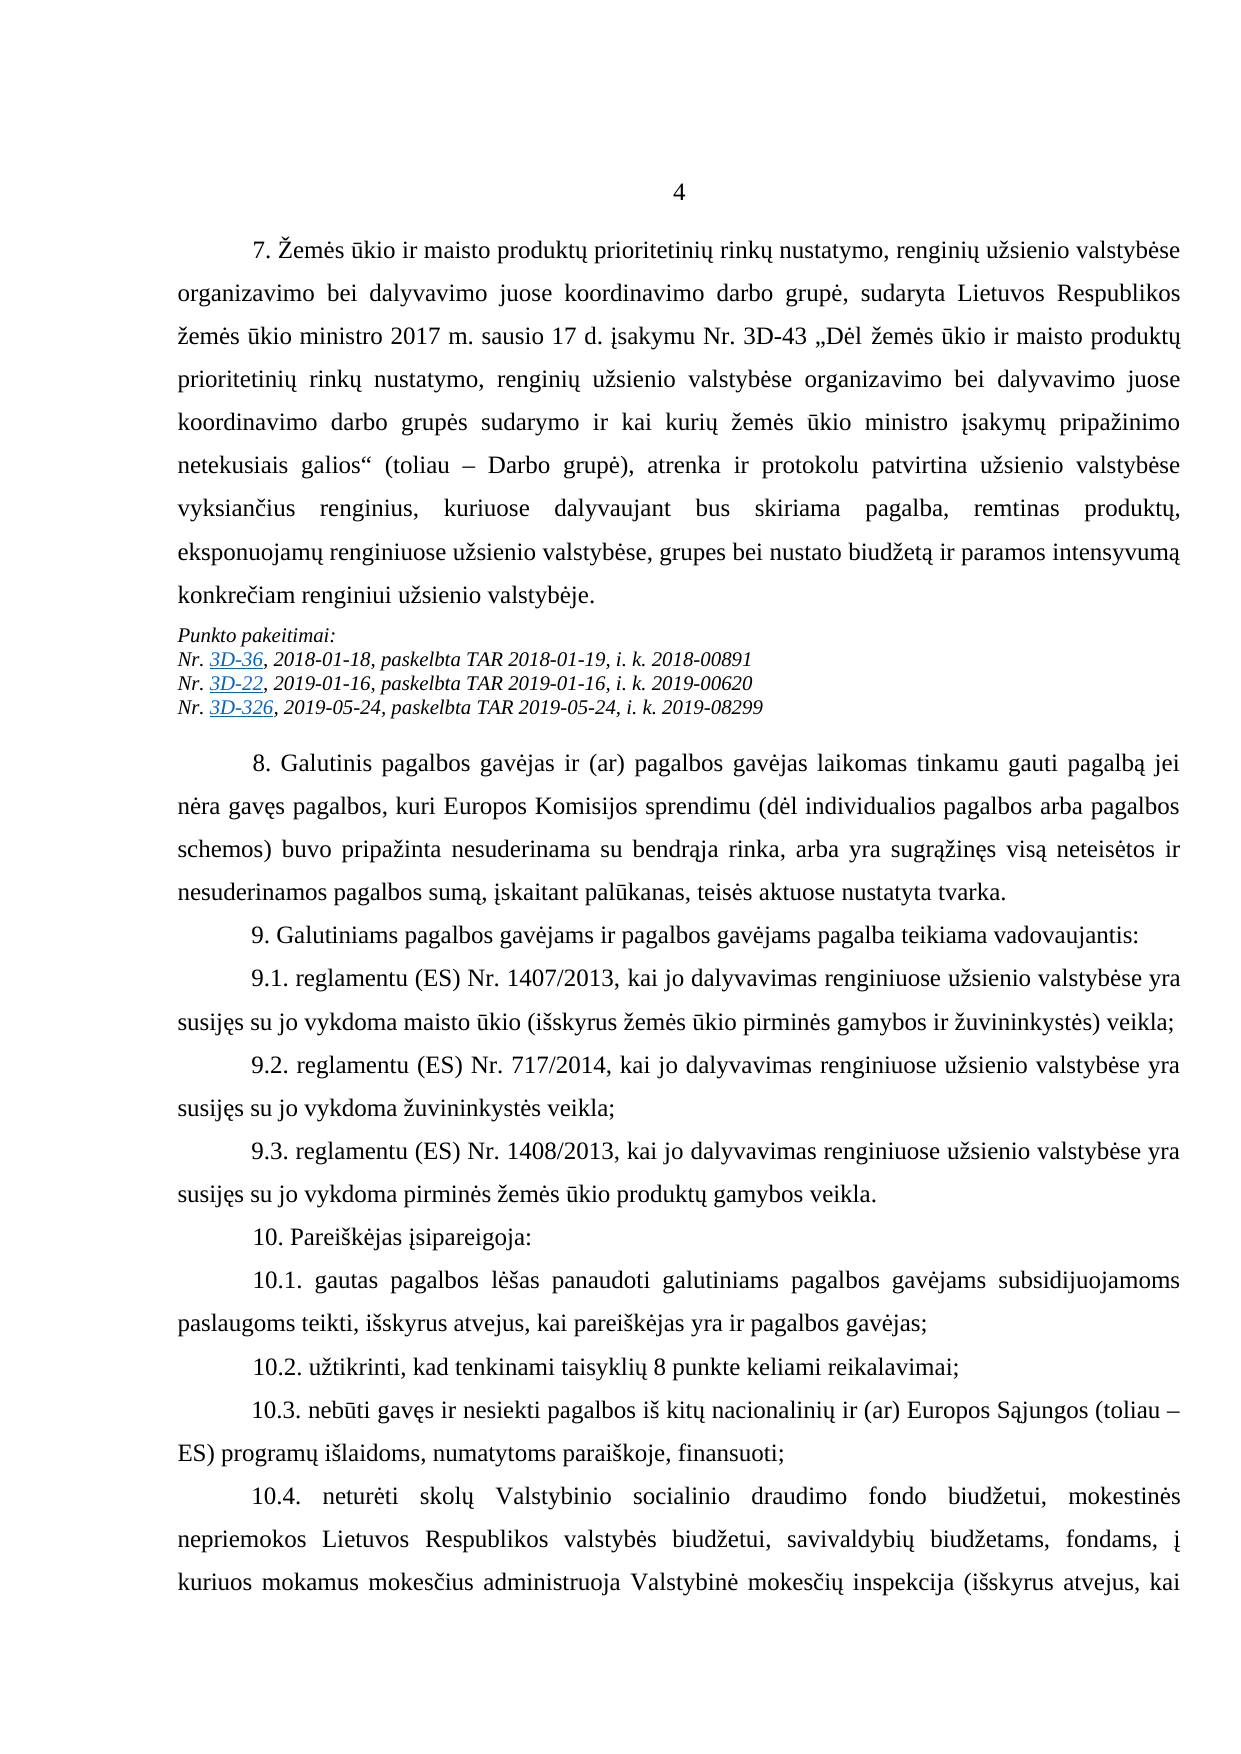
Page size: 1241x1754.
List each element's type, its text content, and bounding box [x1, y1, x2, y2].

text Nr. 3D-22, 2019-01-16, paskelbta TAR 2019-01-16, i. k. 2019-00620 [177, 671, 1181, 695]
text 8. Galutinis pagalbos gavėjas ir (ar) pagalbos gavėjas laikomas tinkamu gauti pagalbą jei nėra gavęs pagalbos, kuri Europos Komisijos sprendimu (dėl individualios pagalbos arba pagalbos schemos) buvo pripažinta nesuderinama su bendrąja rinka, arba yra sugrąžinęs visą neteisėtos ir nesuderinamos pagalbos sumą, įskaitant palūkanas, teisės aktuose nustatyta tvarka. [177, 748, 1181, 906]
text 10.3. nebūti gavęs ir nesiekti pagalbos iš kitų nacionalinių ir (ar) Europos Sąjungos (toliau – ES) programų išlaidoms, numatytoms paraiškoje, finansuoti; [177, 1395, 1181, 1467]
text Nr. 3D-326, 2019-05-24, paskelbta TAR 2019-05-24, i. k. 2019-08299 [177, 695, 1181, 719]
text 10.2. užtikrinti, kad tenkinami taisyklių 8 punkte keliami reikalavimai; [177, 1352, 1181, 1380]
text 10. Pareiškėjas įsipareigoja: [177, 1222, 1181, 1251]
text Nr. 3D-36, 2018-01-18, paskelbta TAR 2018-01-19, i. k. 2018-00891 [177, 647, 1181, 671]
text 9. Galutiniams pagalbos gavėjams ir pagalbos gavėjams pagalba teikiama vadovaujantis: [177, 920, 1181, 949]
text 9.1. reglamentu (ES) Nr. 1407/2013, kai jo dalyvavimas renginiuose užsienio valstybėse yra susijęs su jo vykdoma maisto ūkio (išskyrus žemės ūkio pirminės gamybos ir žuvininkystės) veikla; [177, 963, 1181, 1035]
text 9.2. reglamentu (ES) Nr. 717/2014, kai jo dalyvavimas renginiuose užsienio valstybėse yra susijęs su jo vykdoma žuvininkystės veikla; [177, 1050, 1181, 1122]
text 7. Žemės ūkio ir maisto produktų prioritetinių rinkų nustatymo, renginių užsienio valstybėse organizavimo bei dalyvavimo juose koordinavimo darbo grupė, sudaryta Lietuvos Respublikos žemės ūkio ministro 2017 m. sausio 17 d. įsakymu Nr. 3D-43 „Dėl žemės ūkio ir maisto produktų prioritetinių rinkų nustatymo, renginių užsienio valstybėse organizavimo bei dalyvavimo juose koordinavimo darbo grupės sudarymo ir kai kurių žemės ūkio ministro įsakymų pripažinimo netekusiais galios“ (toliau – Darbo grupė), atrenka ir protokolu patvirtina užsienio valstybėse vyksiančius renginius, kuriuose dalyvaujant bus skiriama pagalba, remtinas produktų, eksponuojamų renginiuose užsienio valstybėse, grupes bei nustato biudžetą ir paramos intensyvumą konkrečiam renginiui užsienio valstybėje. [177, 235, 1181, 608]
text 10.4. neturėti skolų Valstybinio socialinio draudimo fondo biudžetui, mokestinės nepriemokos Lietuvos Respublikos valstybės biudžetui, savivaldybių biudžetams, fondams, į kuriuos mokamus mokesčius administruoja Valstybinė mokesčių inspekcija (išskyrus atvejus, kai [177, 1481, 1181, 1596]
text Punkto pakeitimai: [177, 623, 1181, 647]
text 9.3. reglamentu (ES) Nr. 1408/2013, kai jo dalyvavimas renginiuose užsienio valstybėse yra susijęs su jo vykdoma pirminės žemės ūkio produktų gamybos veikla. [177, 1136, 1181, 1208]
text 10.1. gautas pagalbos lėšas panaudoti galutiniams pagalbos gavėjams subsidijuojamoms paslaugoms teikti, išskyrus atvejus, kai pareiškėjas yra ir pagalbos gavėjas; [177, 1265, 1181, 1337]
